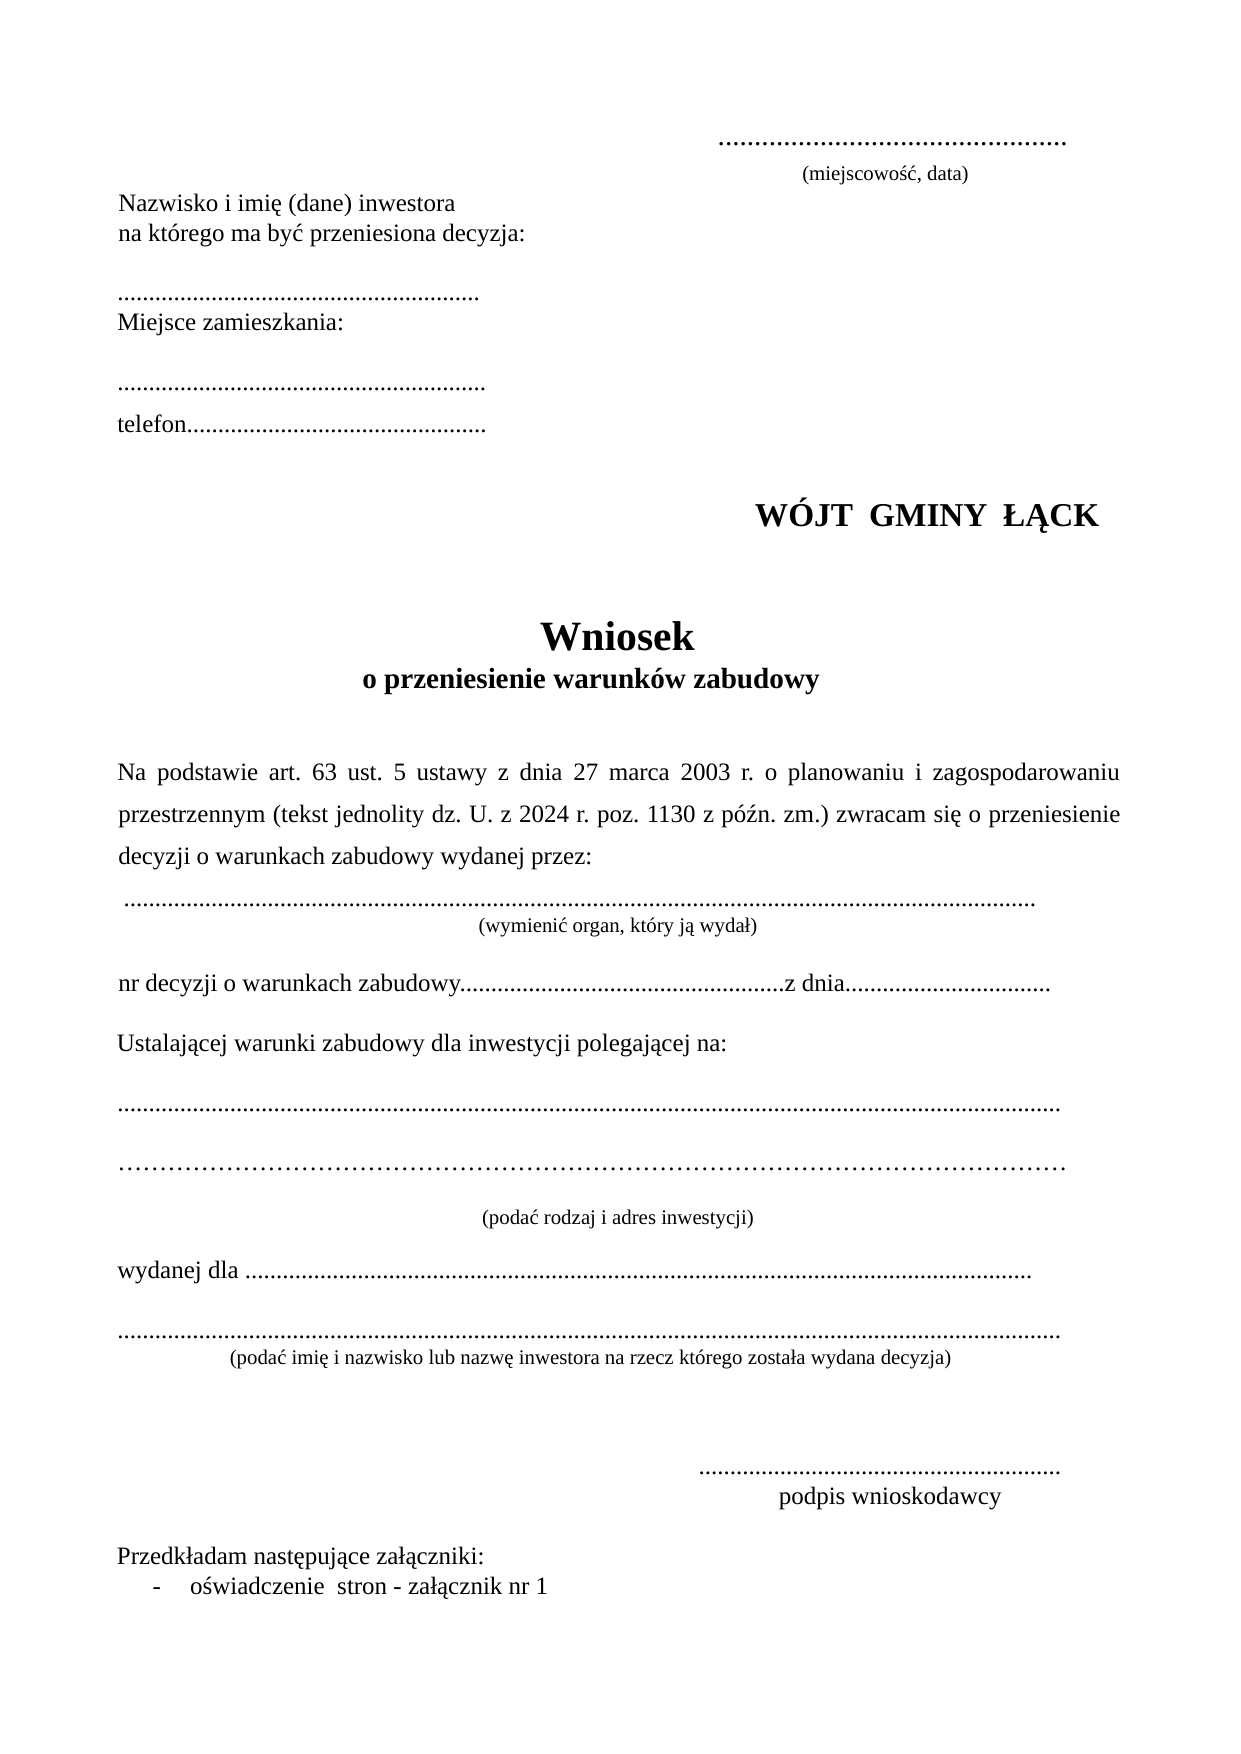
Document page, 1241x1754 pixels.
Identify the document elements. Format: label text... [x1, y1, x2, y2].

text podpis wnioskodawcy [117, 1481, 1122, 1510]
text (wymienić organ, który ją wydał) [119, 913, 1121, 937]
text wydanej dla .............................................................................................................................. [117, 1255, 1093, 1284]
text …………………………………………………………………………………………………… [117, 1147, 1122, 1175]
text Na podstawie art. 63 ust. 5 ustawy z dnia 27 marca 2003 r. o planowaniu i zagospodarowaniu przestrzennym (tekst jednolity dz. U. z 2024 r. poz. 1130 z późn. zm.) zwracam się o przeniesienie decyzji o warunkach zabudowy wydanej przez: [117, 757, 1122, 869]
text WÓJT GMINY ŁĄCK [117, 495, 1107, 533]
text telefon................................................ [117, 409, 923, 438]
text (miejscowość, data) [117, 153, 1122, 186]
text (podać rodzaj i adres inwestycji) [119, 1205, 1121, 1229]
text o przeniesienie warunków zabudowy [362, 661, 1122, 695]
text ........................................................... [117, 367, 923, 396]
text Ustalającej warunki zabudowy dla inwestycji polegającej na: [117, 1028, 1122, 1057]
text .................................................................................................................................................. [117, 883, 1096, 912]
text ................................................ [118, 118, 1118, 152]
text nr decyzji o warunkach zabudowy....................................................z dnia................................. [118, 968, 1113, 997]
text Przedkładam następujące załączniki: [117, 1541, 1122, 1570]
text (podać imię i nazwisko lub nazwę inwestora na rzecz którego została wydana decyzja) [229, 1345, 1122, 1369]
text - oświadczenie stron - załącznik nr 1 [118, 1571, 1122, 1600]
text Nazwisko i imię (dane) inwestora [118, 188, 1122, 216]
text .......................................................... [117, 277, 1122, 306]
text .......................................................... [117, 1451, 1122, 1480]
text Miejsce zamieszkania: [117, 307, 1122, 336]
text na którego ma być przeniesiona decyzja: [118, 218, 1122, 246]
text ....................................................................................................................................................... [117, 1088, 1122, 1117]
text ....................................................................................................................................................... [117, 1315, 1122, 1344]
subtitle Wniosek [119, 611, 1122, 659]
